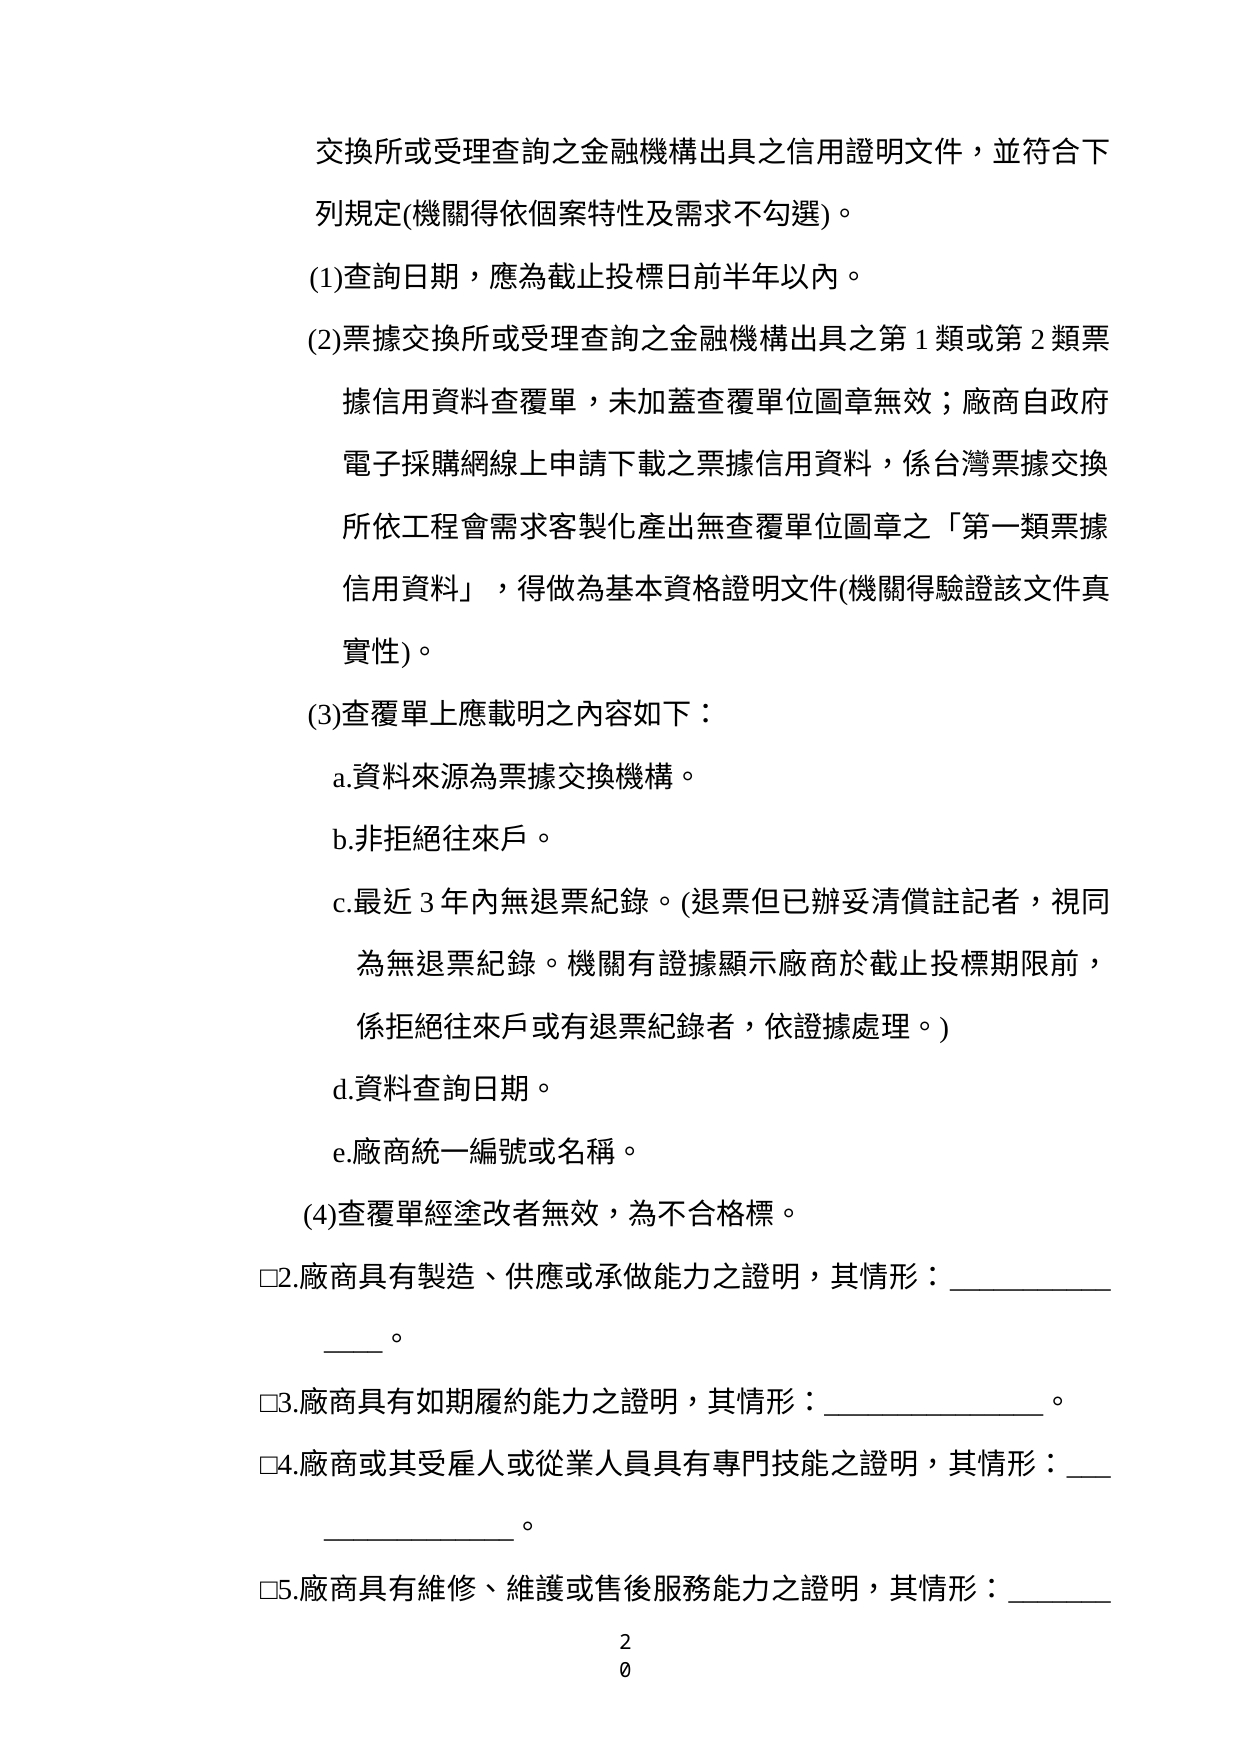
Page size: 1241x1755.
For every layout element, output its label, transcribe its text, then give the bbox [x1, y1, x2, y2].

text □3.廠商具有如期履約能力之證明，其情形：_______________。 [260, 1358, 1110, 1420]
text 交換所或受理查詢之金融機構出具之信用證明文件，並符合下列規定(機關得依個案特性及需求不勾選)。 [262, 108, 1110, 233]
text □5.廠商具有維修、維護或售後服務能力之證明，其情形：_______ [260, 1545, 1110, 1608]
text (1)查詢日期，應為截止投標日前半年以內。 [280, 233, 1110, 295]
text c.最近3年內無退票紀錄。(退票但已辦妥清償註記者，視同為無退票紀錄。機關有證據顯示廠商於截止投標期限前，係拒絕往來戶或有退票紀錄者，依證據處理。) [332, 858, 1110, 1045]
text (2)票據交換所或受理查詢之金融機構出具之第1類或第2類票據信用資料查覆單，未加蓋查覆單位圖章無效；廠商自政府電子採購網線上申請下載之票據信用資料，係台灣票據交換所依工程會需求客製化產出無查覆單位圖章之「第一類票據信用資料」，得做為基本資格證明文件(機關得驗證該文件真實性)。 [307, 295, 1110, 670]
text □2.廠商具有製造、供應或承做能力之證明，其情形：_______________。 [260, 1233, 1110, 1358]
text b.非拒絕往來戶。 [332, 795, 1110, 858]
text (4)查覆單經塗改者無效，為不合格標。 [303, 1170, 1110, 1233]
text a.資料來源為票據交換機構。 [332, 733, 1110, 795]
text (3)查覆單上應載明之內容如下： [307, 670, 1110, 733]
text e.廠商統一編號或名稱。 [332, 1108, 1110, 1170]
text □4.廠商或其受雇人或從業人員具有專門技能之證明，其情形：________________。 [260, 1420, 1110, 1545]
text d.資料查詢日期。 [332, 1045, 1110, 1108]
